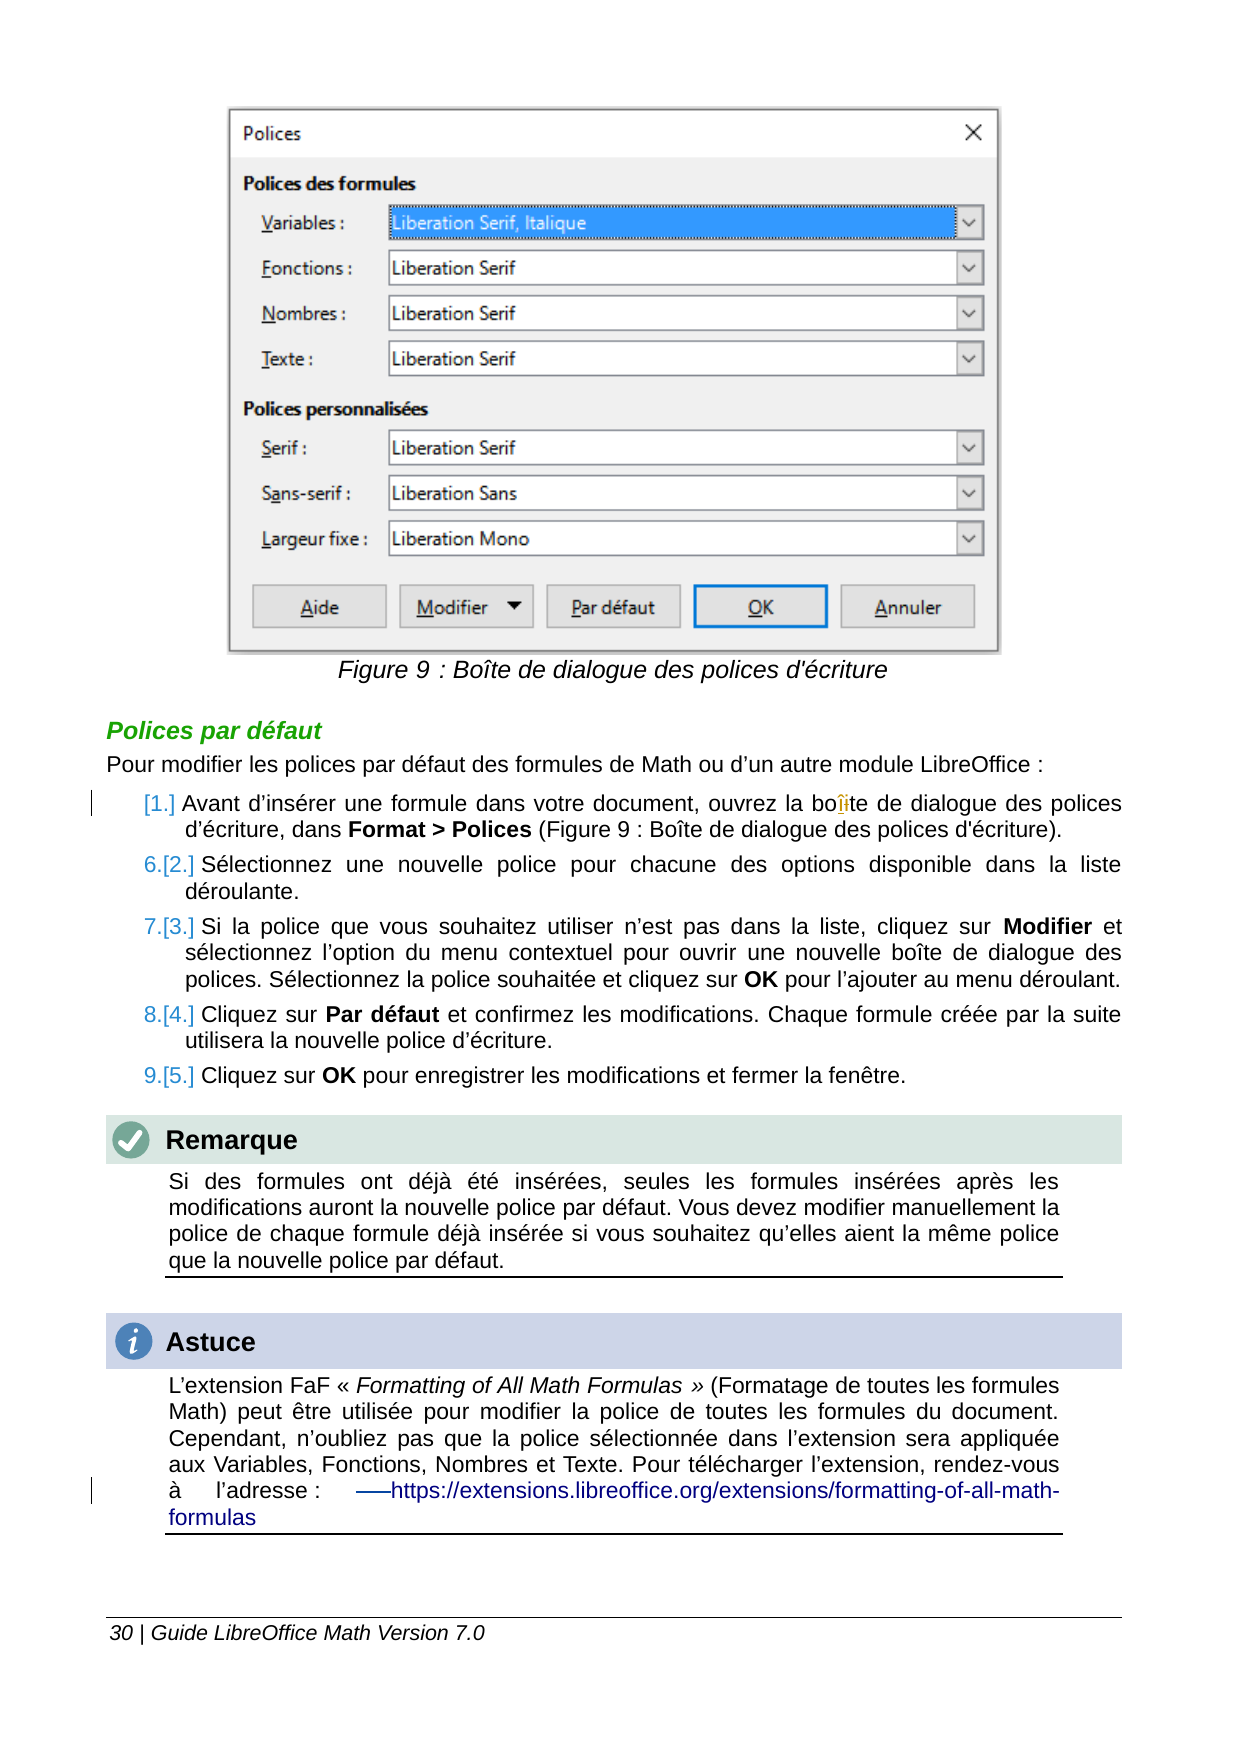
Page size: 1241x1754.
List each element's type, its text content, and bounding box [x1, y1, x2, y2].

subtitle Astuce [106, 1313, 1122, 1369]
subtitle Remarque [106, 1115, 1122, 1164]
text Si des formules ont déjà été insérées, seules les formules insérées après les modifications auront la nouvelle police par défaut. Vous devez modifier manuellement la police de chaque formule déjà insérée si vous souhaitez qu’elles aient la même police que la nouvelle police par défaut. [165, 1164, 1063, 1276]
list Cliquez sur OK pour enregistrer les modifications et fermer la fenêtre. [143, 1062, 1122, 1089]
picture [226, 106, 1002, 655]
list Si la police que vous souhaitez utiliser n’est pas dans la liste, cliquez sur Modifier et sélectionnez l’option du menu contextuel pour ouvrir une nouvelle boîte de dialogue des polices. Sélectionnez la police souhaitée et cliquez sur OK pour l’ajouter au menu déroulant. [143, 913, 1122, 992]
text L’extension FaF « Formatting of All Math Formulas » (Formatage de toutes les formules Math) peut être utilisée pour modifier la police de toutes les formules du document. Cependant, n’oubliez pas que la police sélectionnée dans l’extension sera appliquée aux Variables, Fonctions, Nombres et Texte. Pour télécharger l’extension, rendez-vous à l’adresse : https://extensions.libreoffice.org/extensions/formatting-of-all-math-formulas [165, 1369, 1063, 1533]
list Cliquez sur Par défaut et confirmez les modifications. Chaque formule créée par la suite utilisera la nouvelle police d’écriture. [143, 1001, 1122, 1053]
text Pour modifier les polices par défaut des formules de Math ou d’un autre module LibreOffice : [106, 751, 1122, 777]
subtitle Polices par défaut [106, 716, 1122, 745]
list Sélectionnez une nouvelle police pour chacune des options disponible dans la liste déroulante. [143, 851, 1122, 904]
list Avant d’insérer une formule dans votre document, ouvrez la boîte de dialogue des polices d’écriture, dans Format > Polices (Figure 9 : Boîte de dialogue des polices d'écriture). [143, 790, 1122, 842]
text Figure 9 : Boîte de dialogue des polices d'écriture [227, 655, 1002, 683]
